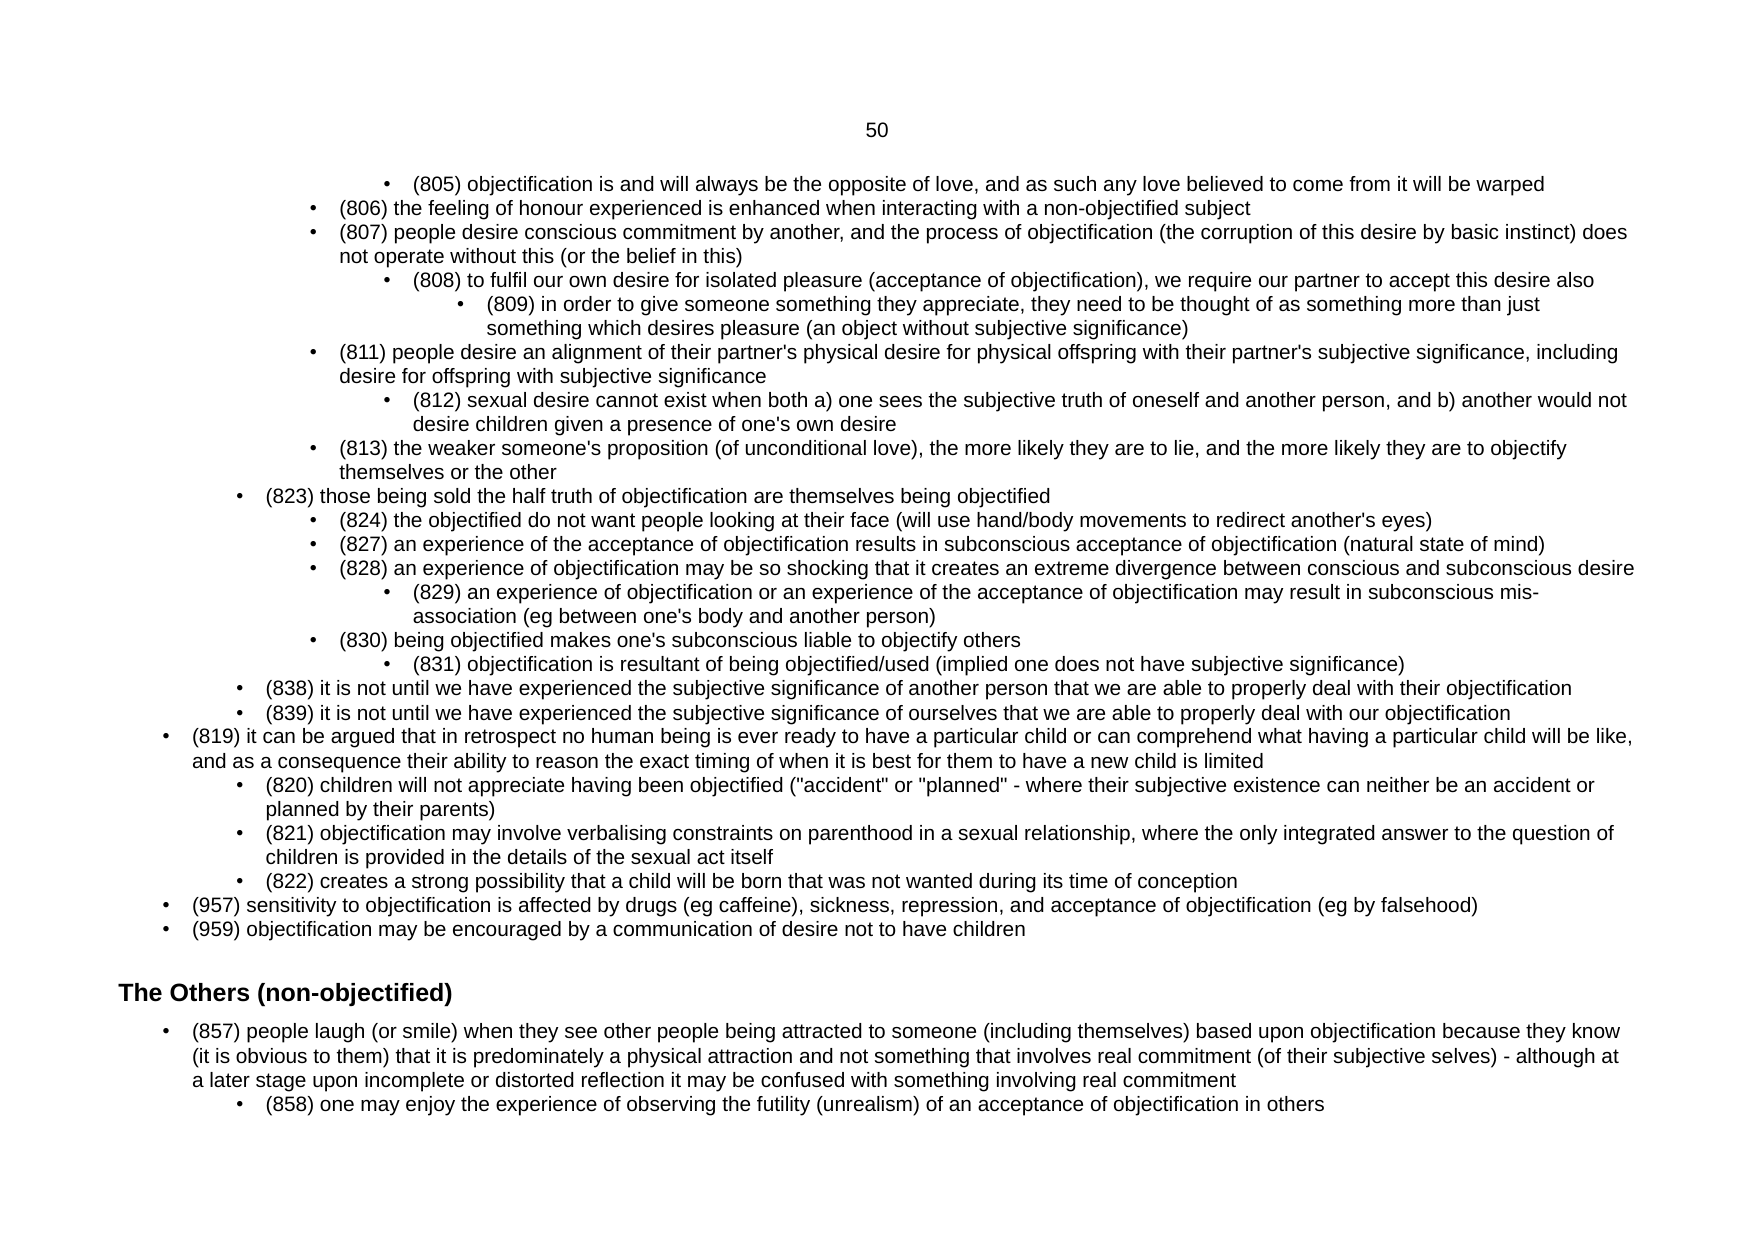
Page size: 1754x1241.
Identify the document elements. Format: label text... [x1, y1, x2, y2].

list (809) in order to give someone something they appreciate, they need to be thought of as something more than just something which desires pleasure (an object without subjective significance) [457, 292, 1636, 340]
list (820) children will not appreciate having been objectified ("accident" or "planned" - where their subjective existence can neither be an accident or planned by their parents) [236, 772, 1636, 820]
list (806) the feeling of honour experienced is enhanced when interacting with a non-objectified subject [309, 196, 1636, 220]
list (811) people desire an alignment of their partner's physical desire for physical offspring with their partner's subjective significance, including desire for offspring with subjective significance [309, 340, 1636, 388]
list (823) those being sold the half truth of objectification are themselves being objectified [236, 484, 1636, 508]
list (858) one may enjoy the experience of observing the futility (unrealism) of an acceptance of objectification in others [236, 1091, 1636, 1115]
list (957) sensitivity to objectification is affected by drugs (eg caffeine), sickness, repression, and acceptance of objectification (eg by falsehood) [162, 892, 1636, 917]
list (824) the objectified do not want people looking at their face (will use hand/body movements to redirect another's eyes) [309, 508, 1636, 532]
list (812) sexual desire cannot exist when both a) one sees the subjective truth of oneself and another person, and b) another would not desire children given a presence of one's own desire [383, 388, 1636, 436]
list (838) it is not until we have experienced the subjective significance of another person that we are able to properly deal with their objectification [236, 676, 1636, 700]
list (821) objectification may involve verbalising constraints on parenthood in a sexual relationship, where the only integrated answer to the question of children is provided in the details of the sexual act itself [236, 820, 1636, 868]
subtitle The Others (non-objectified) [118, 978, 1636, 1007]
list (807) people desire conscious commitment by another, and the process of objectification (the corruption of this desire by basic instinct) does not operate without this (or the belief in this) [309, 220, 1636, 268]
list (822) creates a strong possibility that a child will be born that was not wanted during its time of conception [236, 868, 1636, 892]
list (830) being objectified makes one's subconscious liable to objectify others [309, 628, 1636, 652]
list (813) the weaker someone's proposition (of unconditional love), the more likely they are to lie, and the more likely they are to objectify themselves or the other [309, 436, 1636, 484]
list (857) people laugh (or smile) when they see other people being attracted to someone (including themselves) based upon objectification because they know (it is obvious to them) that it is predominately a physical attraction and not something that involves real commitment (of their subjective selves) - although at a later stage upon incomplete or distorted reflection it may be confused with something involving real commitment [162, 1019, 1636, 1091]
list (827) an experience of the acceptance of objectification results in subconscious acceptance of objectification (natural state of mind) [309, 532, 1636, 556]
list (829) an experience of objectification or an experience of the acceptance of objectification may result in subconscious mis-association (eg between one's body and another person) [383, 580, 1636, 628]
list (805) objectification is and will always be the opposite of love, and as such any love believed to come from it will be warped [383, 172, 1636, 196]
list (808) to fulfil our own desire for isolated pleasure (acceptance of objectification), we require our partner to accept this desire also [383, 268, 1636, 292]
list (828) an experience of objectification may be so shocking that it creates an extreme divergence between conscious and subconscious desire [309, 556, 1636, 580]
list (839) it is not until we have experienced the subjective significance of ourselves that we are able to properly deal with our objectification [236, 700, 1636, 724]
list (831) objectification is resultant of being objectified/used (implied one does not have subjective significance) [383, 652, 1636, 676]
list (819) it can be argued that in retrospect no human being is ever ready to have a particular child or can comprehend what having a particular child will be like, and as a consequence their ability to reason the exact timing of when it is best for them to have a new child is limited [162, 724, 1636, 772]
list (959) objectification may be encouraged by a communication of desire not to have children [162, 917, 1636, 941]
